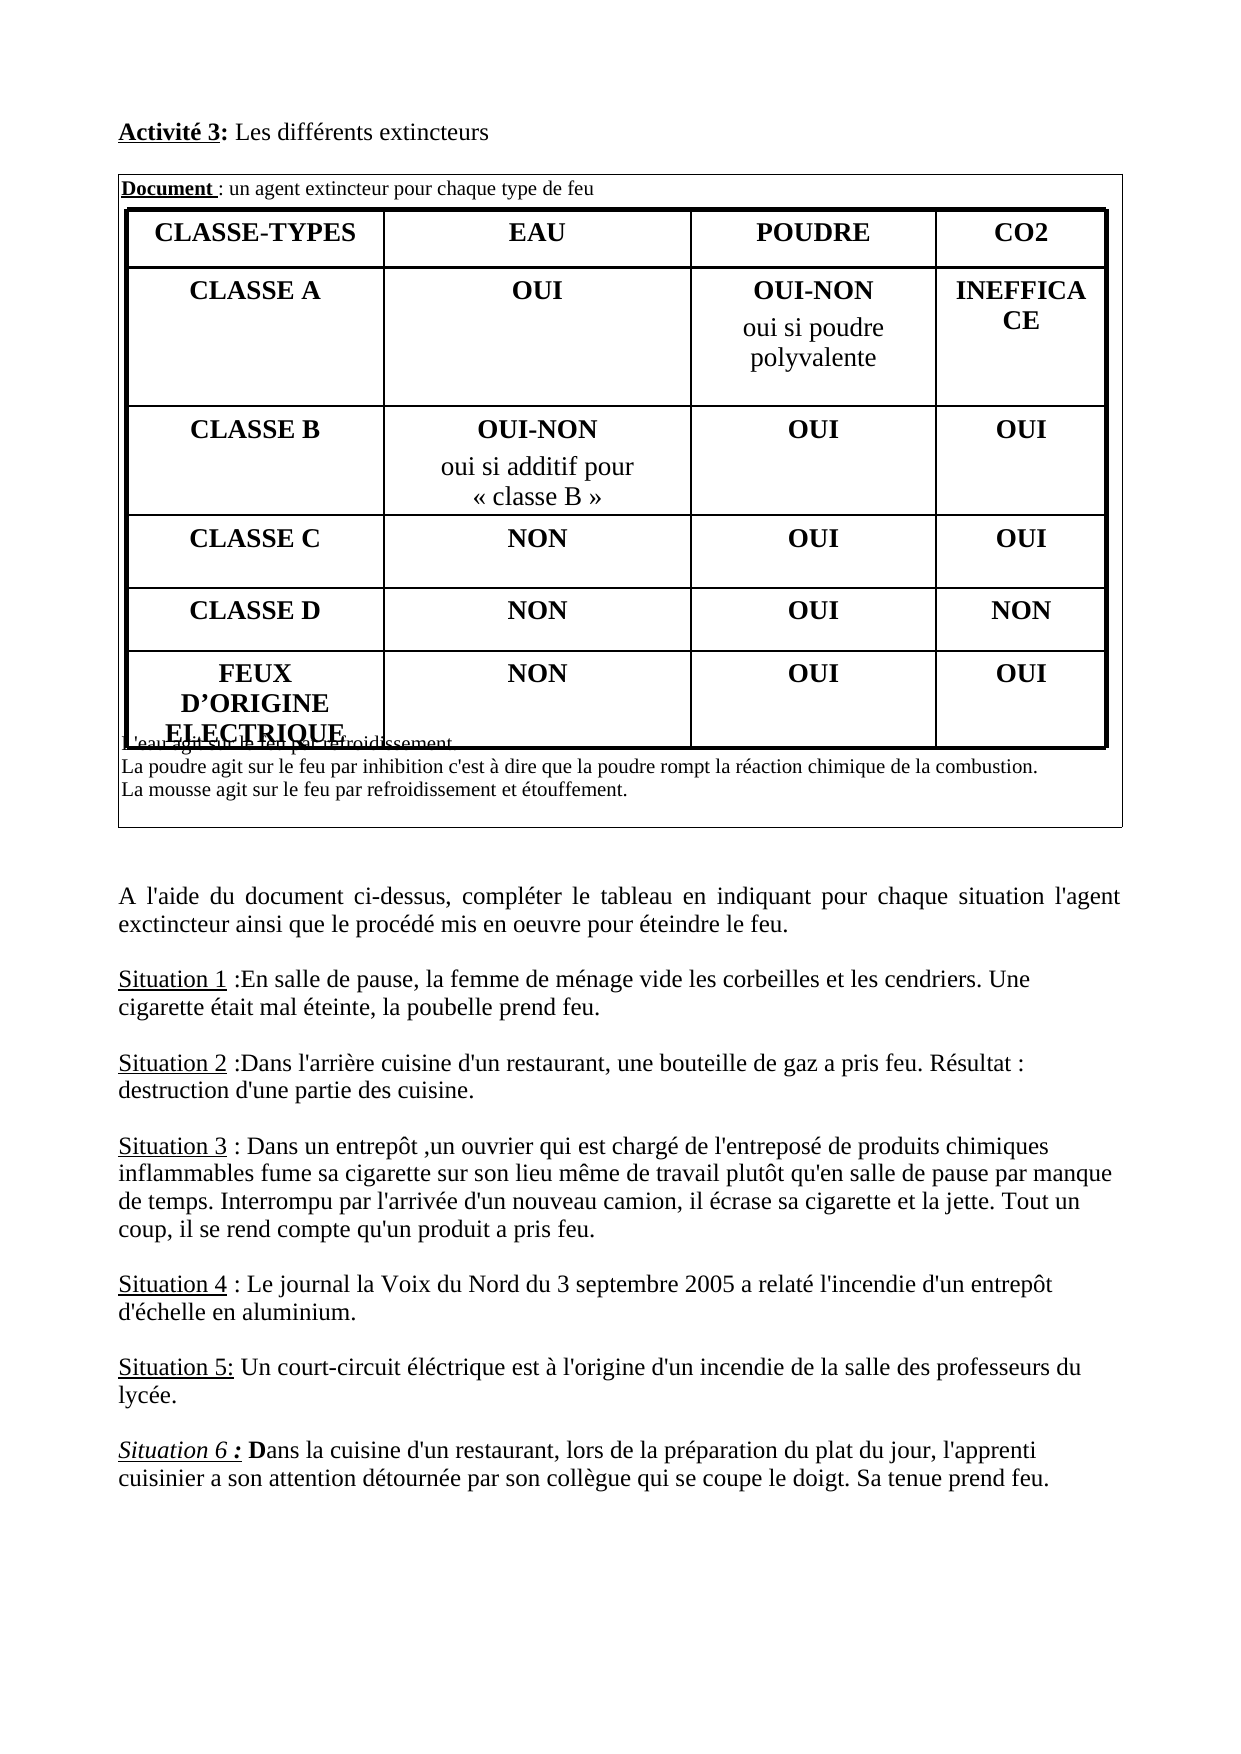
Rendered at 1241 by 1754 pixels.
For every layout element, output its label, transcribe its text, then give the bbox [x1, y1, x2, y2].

text La mousse agit sur le feu par refroidissement et étouffement. [119, 775, 1122, 801]
text Activité 3: Les différents extincteurs [118, 118, 1122, 146]
text L'eau agit sur le feu par refroidissement. [294, 728, 1122, 752]
text L'eau agit sur le feu par refroidissement. [692, 728, 935, 746]
text A l'aide du document ci-dessus, compléter le tableau en indiquant pour chaque situation l'agent exctincteur ainsi que le procédé mis en oeuvre pour éteindre le feu. [118, 882, 1122, 938]
text L'eau agit sur le feu par refroidissement. [385, 728, 690, 746]
text L'eau agit sur le feu par refroidissement. [937, 728, 1104, 746]
text Document : un agent extincteur pour chaque type de feu [119, 175, 1122, 200]
text L'eau agit sur le feu par refroidissement. [119, 728, 189, 752]
text Situation 4 : Le journal la Voix du Nord du 3 septembre 2005 a relaté l'incendie d'un entrepôt d'échelle en aluminium. [118, 1270, 1122, 1326]
text Situation 1 :En salle de pause, la femme de ménage vide les corbeilles et les cendriers. Une cigarette était mal éteinte, la poubelle prend feu. [118, 966, 1122, 1021]
text Situation 6 : Dans la cuisine d'un restaurant, lors de la préparation du plat du jour, l'apprenti cuisinier a son attention détournée par son collègue qui se coupe le doigt. Sa tenue prend feu. [118, 1437, 1122, 1492]
text Situation 2 :Dans l'arrière cuisine d'un restaurant, une bouteille de gaz a pris feu. Résultat : destruction d'une partie des cuisine. [118, 1049, 1122, 1104]
text L'eau agit sur le feu par refroidissement. [334, 728, 383, 746]
text Situation 5: Un court-circuit éléctrique est à l'origine d'un incendie de la salle des professeurs du lycée. [118, 1353, 1122, 1409]
text La poudre agit sur le feu par inhibition c'est à dire que la poudre rompt la réaction chimique de la combustion. [119, 752, 1122, 775]
text Situation 3 : Dans un entrepôt ,un ouvrier qui est chargé de l'entreposé de produits chimiques inflammables fume sa cigarette sur son lieu même de travail plutôt qu'en salle de pause par manque de temps. Interrompu par l'arrivée d'un nouveau camion, il écrase sa cigarette et la jette. Tout un coup, il se rend compte qu'un produit a pris feu. [118, 1132, 1122, 1243]
